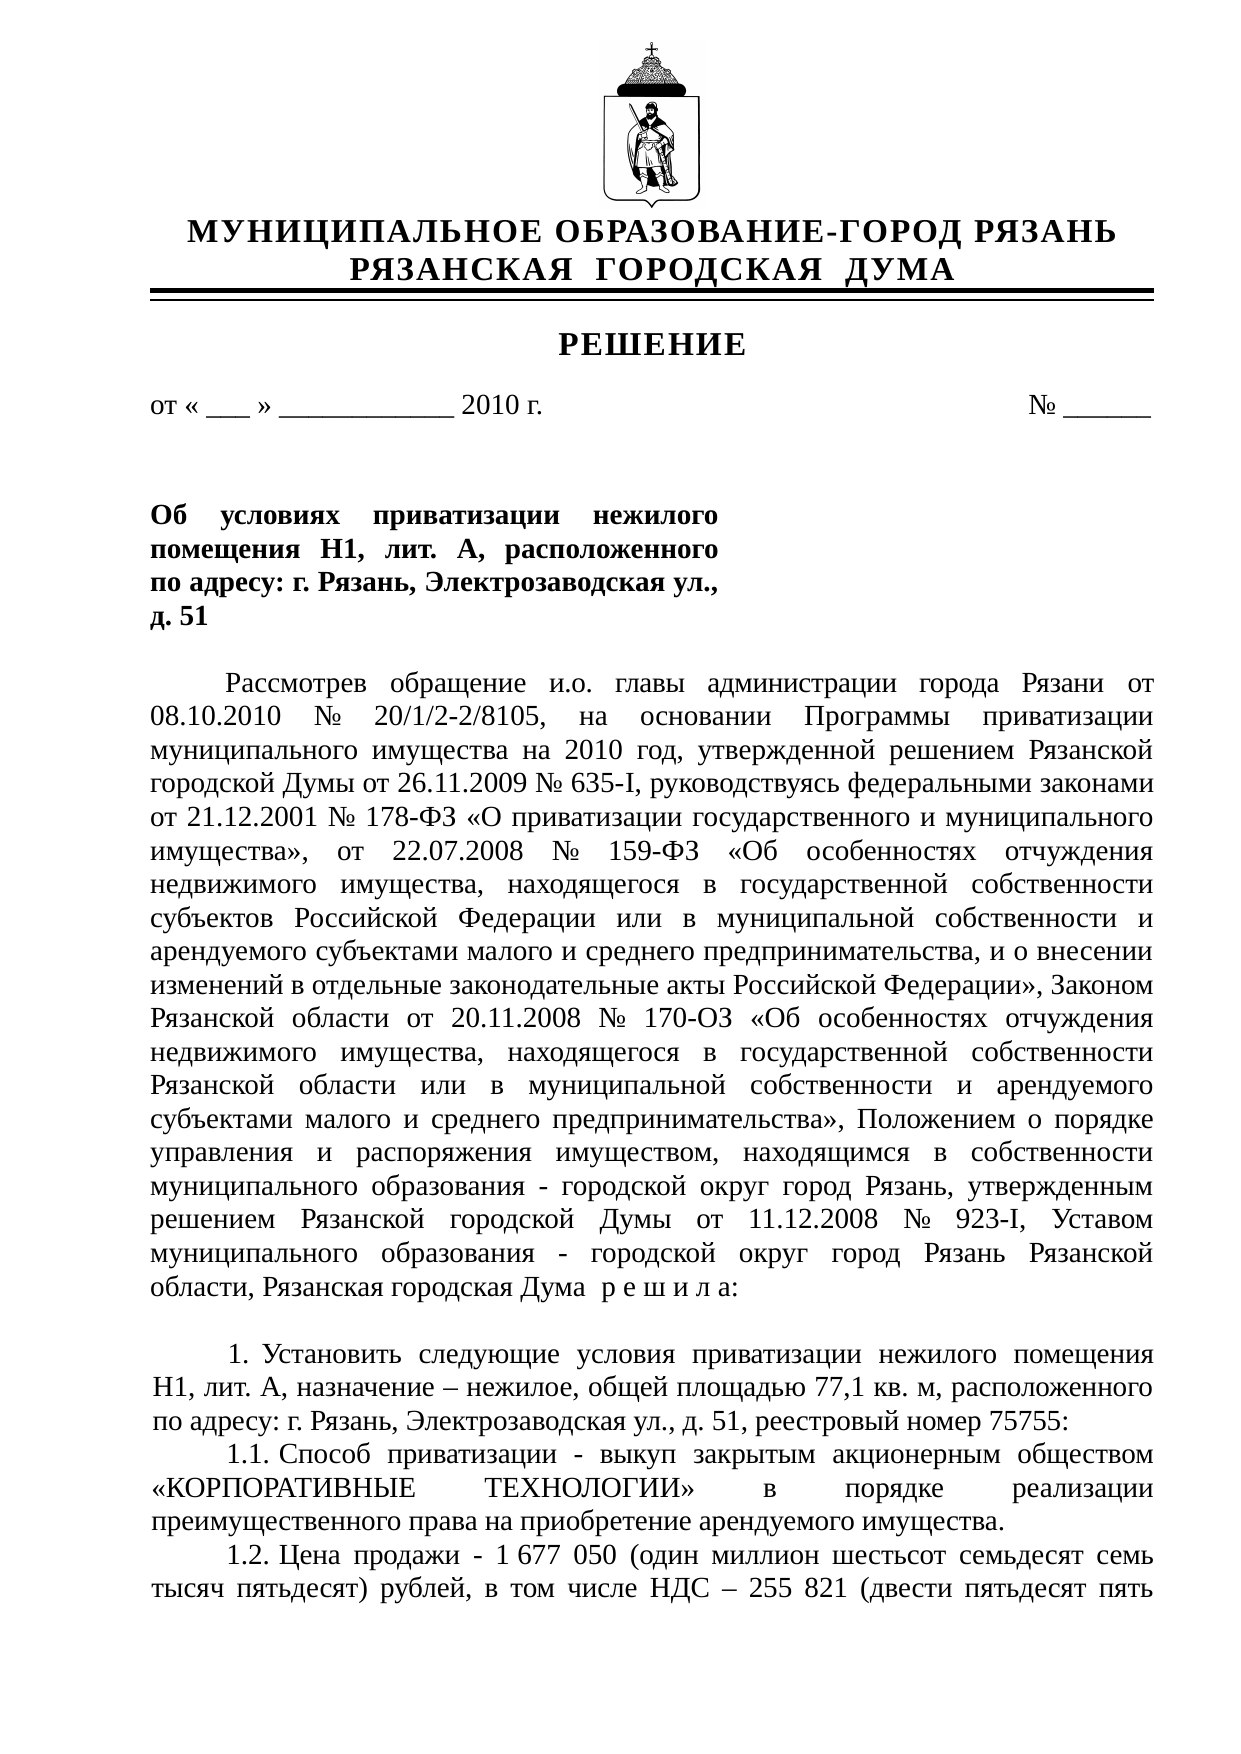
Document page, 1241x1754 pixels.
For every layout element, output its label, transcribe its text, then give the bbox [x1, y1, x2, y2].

list Установить следующие условия приватизации нежилого помещения Н1, лит. А, назначение – нежилое, общей площадью 77,1 кв. м, расположенного по адресу: г. Рязань, Электрозаводская ул., д. 51, реестровый номер 75755: [150, 1336, 1154, 1436]
text РЕШЕНИЕ [150, 324, 1154, 363]
list Способ приватизации - выкуп закрытым акционерным обществом «КОРПОРАТИВНЫЕ ТЕХНОЛОГИИ» в порядке реализации преимущественного права на приобретение арендуемого имущества. [150, 1436, 1154, 1537]
text Об условиях приватизации нежилого помещения Н1, лит. А, расположенного по адресу: г. Рязань, Электрозаводская ул., д. 51 [150, 497, 719, 631]
text МУНИЦИПАЛЬНОЕ ОБРАЗОВАНИЕ-ГОРОД РЯЗАНЬ [150, 98, 1154, 249]
text от « ___ » ____________ 2010 г. № ______ [150, 387, 1154, 421]
text РЯЗАНСКАЯ ГОРОДСКАЯ ДУМА [150, 249, 1154, 288]
list Цена продажи - 1 677 050 (один миллион шестьсот семьдесят семь тысяч пятьдесят) рублей, в том числе НДС – 255 821 (двести пятьдесят пять [150, 1537, 1154, 1604]
text Рассмотрев обращение и.о. главы администрации города Рязани от 08.10.2010 № 20/1/2-2/8105, на основании Программы приватизации муниципального имущества на 2010 год, утвержденной решением Рязанской городской Думы от 26.11.2009 № 635-I, руководствуясь федеральными законами от 21.12.2001 № 178-ФЗ «О приватизации государственного и муниципального имущества», от 22.07.2008 № 159-ФЗ «Об особенностях отчуждения недвижимого имущества, находящегося в государственной собственности субъектов Российской Федерации или в муниципальной собственности и арендуемого субъектами малого и среднего предпринимательства, и о внесении изменений в отдельные законодательные акты Российской Федерации», Законом Рязанской области от 20.11.2008 № 170-ОЗ «Об особенностях отчуждения недвижимого имущества, находящегося в государственной собственности Рязанской области или в муниципальной собственности и арендуемого субъектами малого и среднего предпринимательства», Положением о порядке управления и распоряжения имуществом, находящимся в собственности муниципального образования - городской округ город Рязань, утвержденным решением Рязанской городской Думы от 11.12.2008 № 923-I, Уставом муниципального образования - городской округ город Рязань Рязанской области, Рязанская городская Дума р е ш и л а: [150, 665, 1154, 1302]
